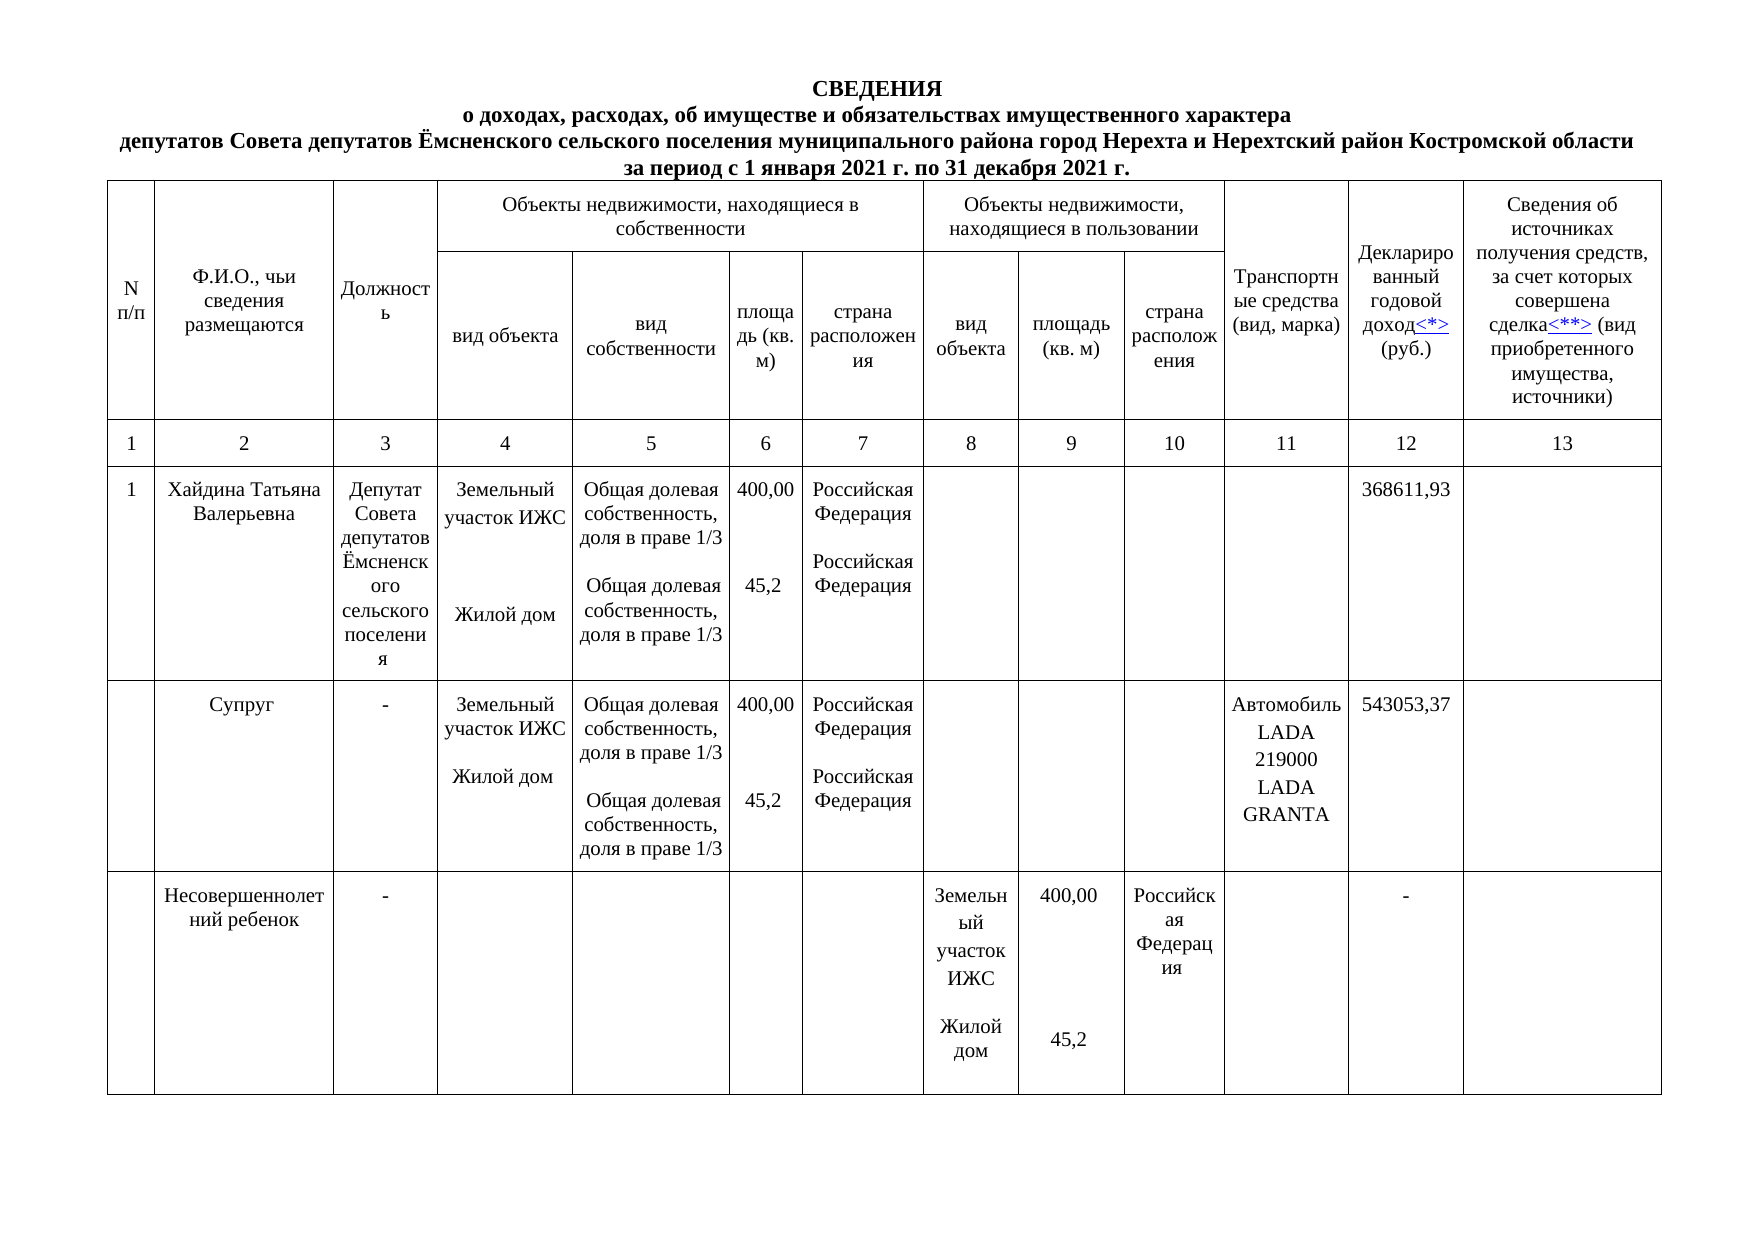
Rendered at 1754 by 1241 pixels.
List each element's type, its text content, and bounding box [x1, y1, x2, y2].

table_cell 543053,37 [1349, 681, 1463, 871]
title СВЕДЕНИЯ [118, 75, 1636, 101]
table_cell 7 [803, 420, 923, 466]
table_cell 6 [730, 420, 802, 466]
table_cell [1019, 681, 1124, 871]
table_cell Супруг [155, 681, 333, 871]
table_cell [1464, 681, 1661, 871]
table_cell Российская Федерация Российская Федерация [803, 467, 923, 680]
table_cell [438, 872, 572, 1093]
table_cell 3 [334, 420, 437, 466]
table_cell [730, 872, 802, 1093]
table_cell [1125, 681, 1224, 871]
table_cell [573, 872, 729, 1093]
table_header Транспортные средства (вид, марка) [1225, 181, 1348, 419]
table_cell - [334, 681, 437, 871]
title о доходах, расходах, об имуществе и обязательствах имущественного характера [118, 101, 1636, 128]
table_cell вид объекта [924, 252, 1018, 419]
table_cell Депутат Совета депутатов Ёмсненского сельского поселения [334, 467, 437, 680]
table_cell Несовершеннолетний ребенок [155, 872, 333, 1093]
table_cell [1225, 467, 1348, 680]
table_cell 10 [1125, 420, 1224, 466]
table_cell Российская Федерация Российская Федерация [803, 681, 923, 871]
table_cell - [334, 872, 437, 1093]
table_cell 400,00 45,2 [730, 467, 802, 680]
table_cell [1019, 467, 1124, 680]
table_cell 13 [1464, 420, 1661, 466]
table_cell [803, 872, 923, 1093]
title депутатов Совета депутатов Ёмсненского сельского поселения муниципального района город Нерехта и Нерехтский район Костромской области [118, 128, 1636, 154]
table_cell Земельный участок ИЖС Жилой дом [924, 872, 1018, 1093]
table_header Ф.И.О., чьи сведения размещаются [155, 181, 333, 419]
table_cell Земельный участок ИЖС Жилой дом [438, 467, 572, 680]
table_header N п/п [108, 181, 154, 419]
table_cell 1 [108, 420, 154, 466]
table_cell [1225, 872, 1348, 1093]
table_cell Российская Федерация [1125, 872, 1224, 1093]
table_cell [924, 681, 1018, 871]
table_cell [1464, 872, 1661, 1093]
table_header Декларированный годовой доход<*> (руб.) [1349, 181, 1463, 419]
table_cell вид объекта [438, 252, 572, 419]
table_cell [1464, 467, 1661, 680]
table_header Объекты недвижимости, находящиеся в собственности [438, 181, 923, 251]
table_header Должность [334, 181, 437, 419]
table_cell 12 [1349, 420, 1463, 466]
table_cell [108, 872, 154, 1093]
table_cell страна расположения [1125, 252, 1224, 419]
table_cell площадь (кв. м) [1019, 252, 1124, 419]
table_cell Хайдина Татьяна Валерьевна [155, 467, 333, 680]
table_cell - [1349, 872, 1463, 1093]
table_cell 400,00 45,2 [1019, 872, 1124, 1093]
table_cell 9 [1019, 420, 1124, 466]
table_cell 368611,93 [1349, 467, 1463, 680]
table_cell 1 [108, 467, 154, 680]
table_cell страна расположения [803, 252, 923, 419]
table_cell вид собственности [573, 252, 729, 419]
table_header Объекты недвижимости, находящиеся в пользовании [924, 181, 1224, 251]
table_cell 4 [438, 420, 572, 466]
table_cell 11 [1225, 420, 1348, 466]
table_cell Земельный участок ИЖС Жилой дом [438, 681, 572, 871]
table_cell [924, 467, 1018, 680]
table_cell 2 [155, 420, 333, 466]
table_header Сведения об источниках получения средств, за счет которых совершена сделка<**> (вид приобретенного имущества, источники) [1464, 181, 1661, 419]
table_cell [108, 681, 154, 871]
table_cell площадь (кв. м) [730, 252, 802, 419]
table_cell Общая долевая собственность, доля в праве 1/3 Общая долевая собственность, доля в праве 1/3 [573, 467, 729, 680]
title за период с 1 января 2021 г. по 31 декабря 2021 г. [118, 154, 1636, 180]
table_cell 5 [573, 420, 729, 466]
table_cell 400,00 45,2 [730, 681, 802, 871]
table_cell Автомобиль LADA 219000 LADA GRANTA [1225, 681, 1348, 871]
table_cell [1125, 467, 1224, 680]
table_cell Общая долевая собственность, доля в праве 1/3 Общая долевая собственность, доля в праве 1/3 [573, 681, 729, 871]
table_cell 8 [924, 420, 1018, 466]
